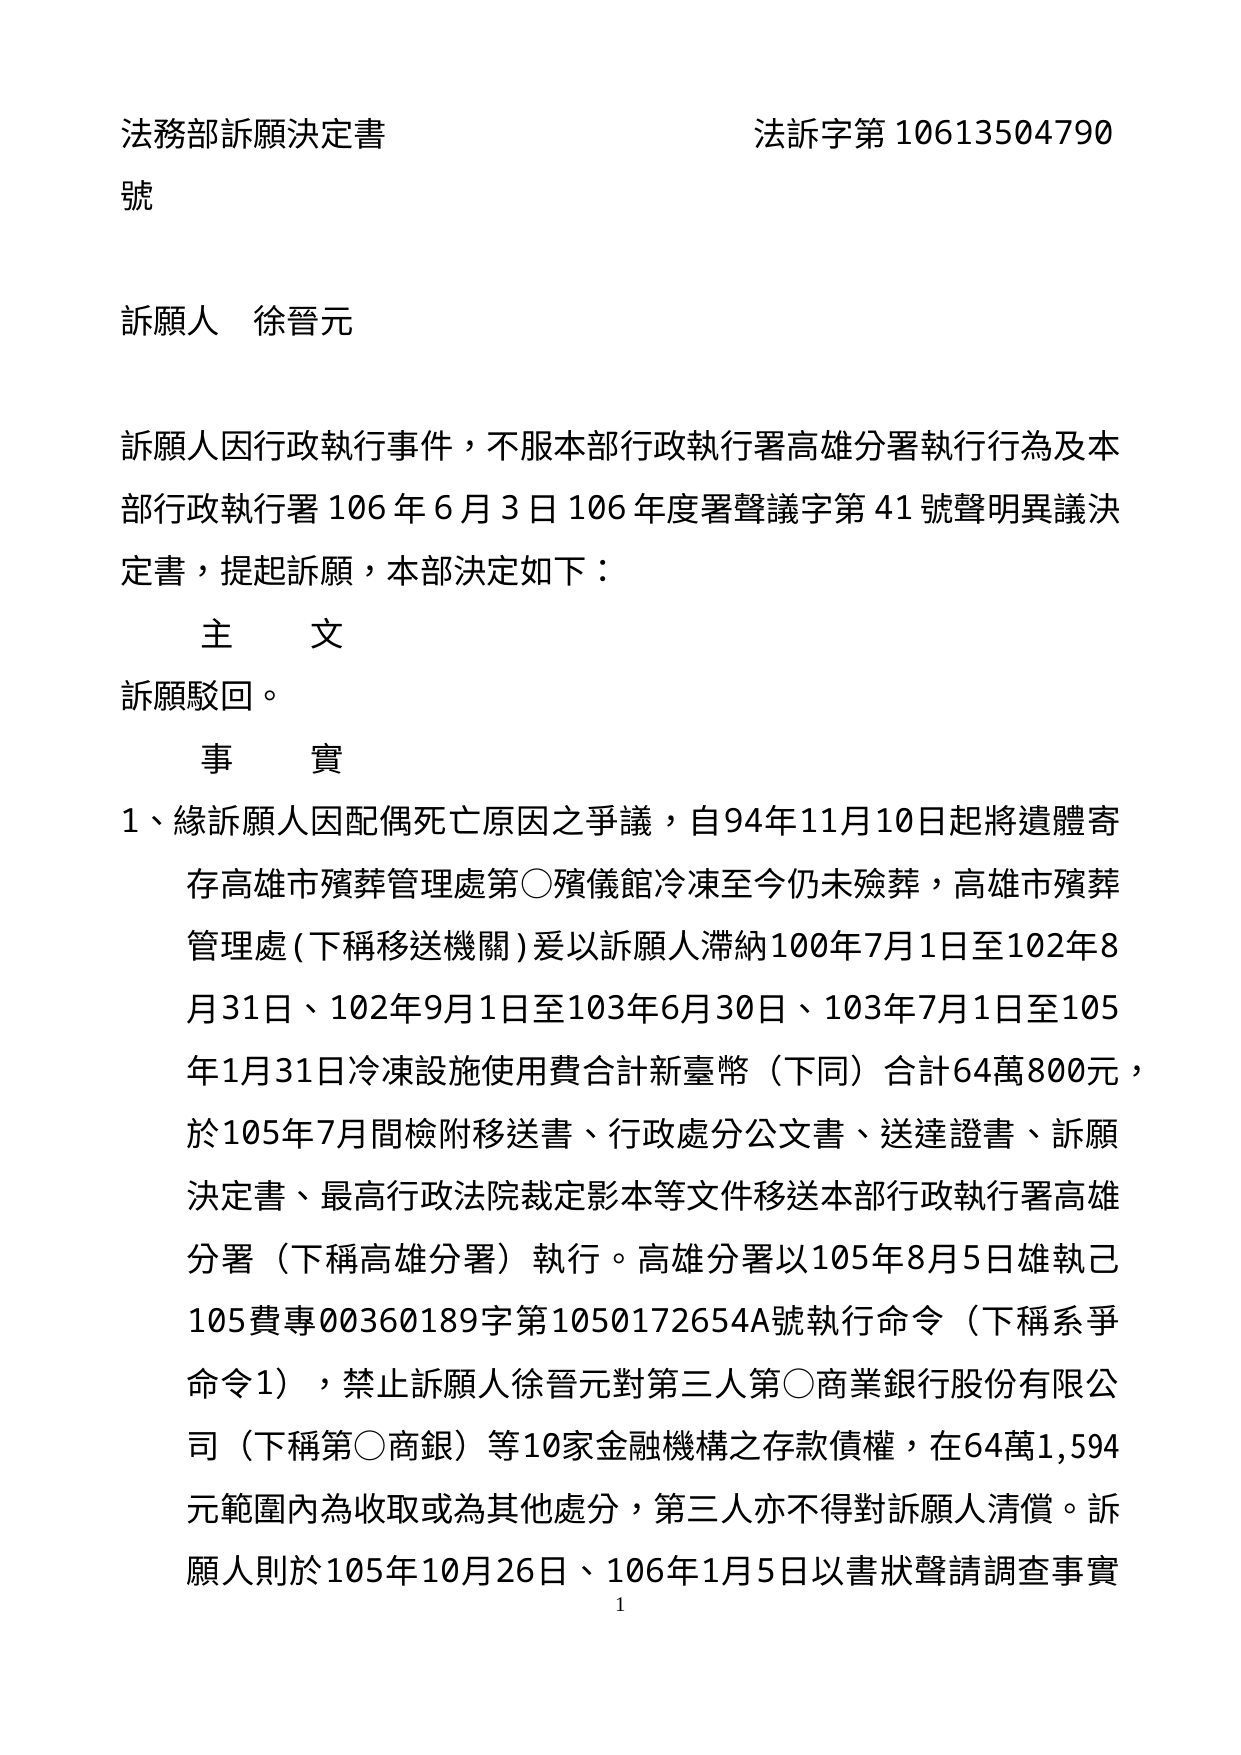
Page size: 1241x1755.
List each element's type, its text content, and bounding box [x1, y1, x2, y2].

text 訴願駁回。 [120, 653, 1120, 715]
text 訴願人 徐晉元 [120, 278, 1120, 340]
text 法務部訴願決定書 法訴字第10613504790號 [120, 90, 1120, 215]
text 主 文 [120, 590, 1120, 653]
text 訴願人因行政執行事件，不服本部行政執行署高雄分署執行行為及本部行政執行署106年6月3日106年度署聲議字第41號聲明異議決定書，提起訴願，本部決定如下： [120, 403, 1120, 590]
text 事 實 [120, 715, 1120, 778]
list 緣訴願人因配偶死亡原因之爭議，自94年11月10日起將遺體寄存高雄市殯葬管理處第○殯儀館冷凍至今仍未殮葬，高雄市殯葬管理處(下稱移送機關)爰以訴願人滯納100年7月1日至102年8月31日、102年9月1日至103年6月30日、103年7月1日至105年1月31日冷凍設施使用費合計新臺幣（下同）合計64萬800元，於105年7月間檢附移送書、行政處分公文書、送達證書、訴願決定書、最高行政法院裁定影本等文件移送本部行政執行署高雄分署（下稱高雄分署）執行。高雄分署以105年8月5日雄執己105費專00360189字第1050172654A號執行命令（下稱系爭命令1），禁止訴願人徐晉元對第三人第○商業銀行股份有限公司（下稱第○商銀）等10家金融機構之存款債權，在64萬1,594元範圍內為收取或為其他處分，第三人亦不得對訴願人清償。訴願人則於105年10月26日、106年1月5日以書狀聲請調查事實暨暫緩執行，經高雄分署分別函請移送機關表示意見後，分別於105年11月24日、106年1月26日通知移送機關及訴願人自105年11月21日起延緩執行2個月，及自106年1月23日起延緩執行3個月。嗣移送機關於106年4月12日聲請於延緩期滿後繼續執行，高雄分署遂於第2次延緩期滿後，以106年4月25日雄執己105費專00360189字第1050172654A號執行命令（下稱系爭命令2）收取訴願人對於第三人第○商銀灣內分行之存款債權，訴願人不服，於106年5月3日具狀聲明異議，其聲明異議意旨略以：本件尚未函詢遺體證據保存責任歸屬或刑事訴訟三審結案前，高雄分署收取已扣押之存款對被害人家屬非常不公平合理，請求只扣押存款暫不收取，另請檢察署函請移送機關給予遺體冰存費用之減免，並請臺灣高等法院高雄分院檢察署調查其配偶血液檢驗報告D-dimer值超高之死因云云。惟高雄分署以移送機關聲請2次延緩期滿後續行執行，依行政執行法第9條第3項規定，查無停止執行之必要而繼續執行，在本部行政執行署為聲明異議決定前，第○商銀於106年5月23日將扣押之款項支票函送移送機關收取入庫，並副知高雄分署。本部行政執行署爰認訴願人異議無理由，以106年6月3日106年度署聲議字第41號聲明異議決定書駁回訴願人之聲明異議。 [120, 778, 1120, 1590]
